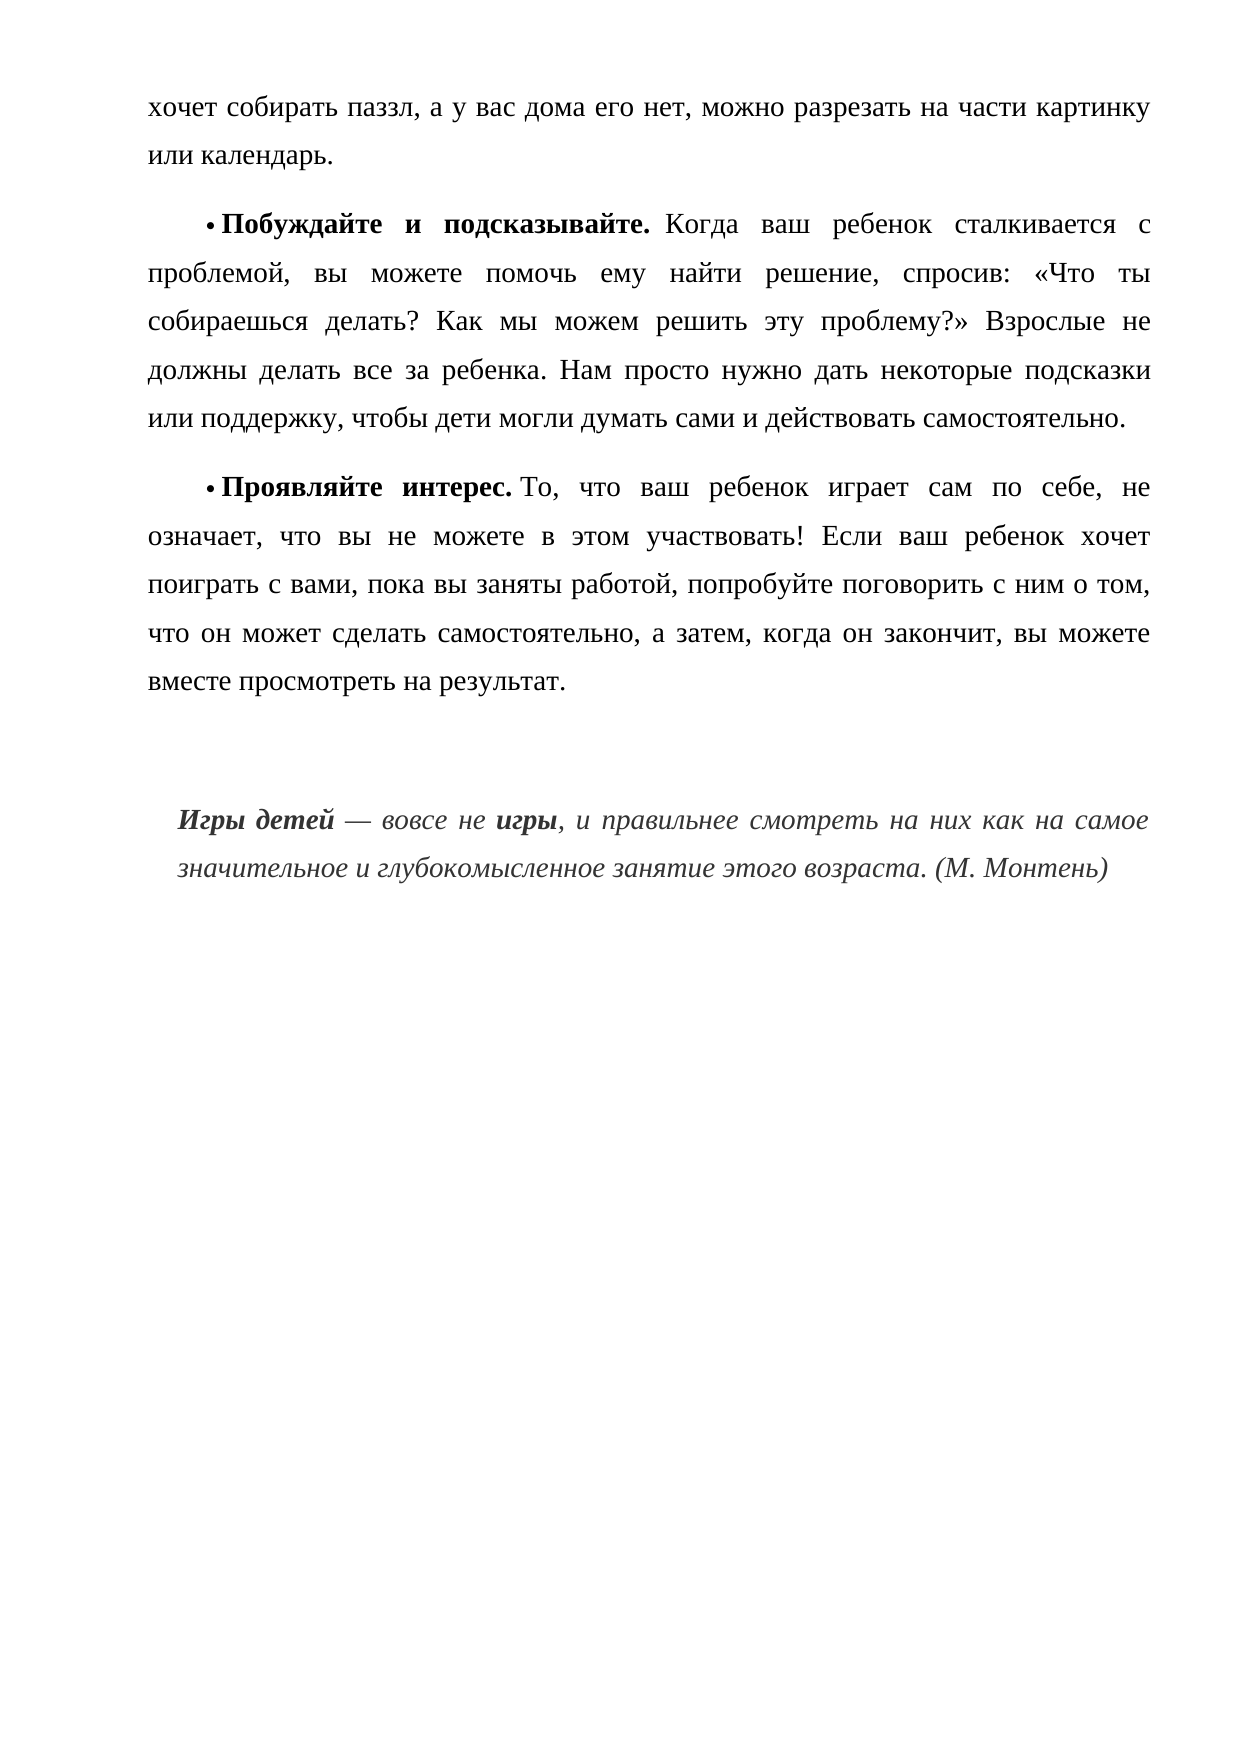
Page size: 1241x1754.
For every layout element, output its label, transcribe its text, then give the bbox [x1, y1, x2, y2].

list Побуждайте и подсказывайте. Когда ваш ребенок сталкивается с проблемой, вы можете помочь ему найти решение, спросив: «Что ты собираешься делать? Как мы можем решить эту проблему?» Взрослые не должны делать все за ребенка. Нам просто нужно дать некоторые подсказки или поддержку, чтобы дети могли думать сами и действовать самостоятельно. [148, 192, 1152, 434]
text Игры детей — вовсе не игры, и правильнее смотреть на них как на самое значительное и глубокомысленное занятие этого возраста. (М. Монтень) [177, 787, 1152, 884]
list хочет собирать паззл, а у вас дома его нет, можно разрезать на части картинку или календарь. [148, 74, 1152, 171]
list Проявляйте интерес. То, что ваш ребенок играет сам по себе, не означает, что вы не можете в этом участвовать! Если ваш ребенок хочет поиграть с вами, пока вы заняты работой, попробуйте поговорить с ним о том, что он может сделать самостоятельно, а затем, когда он закончит, вы можете вместе просмотреть на результат. [148, 454, 1152, 697]
